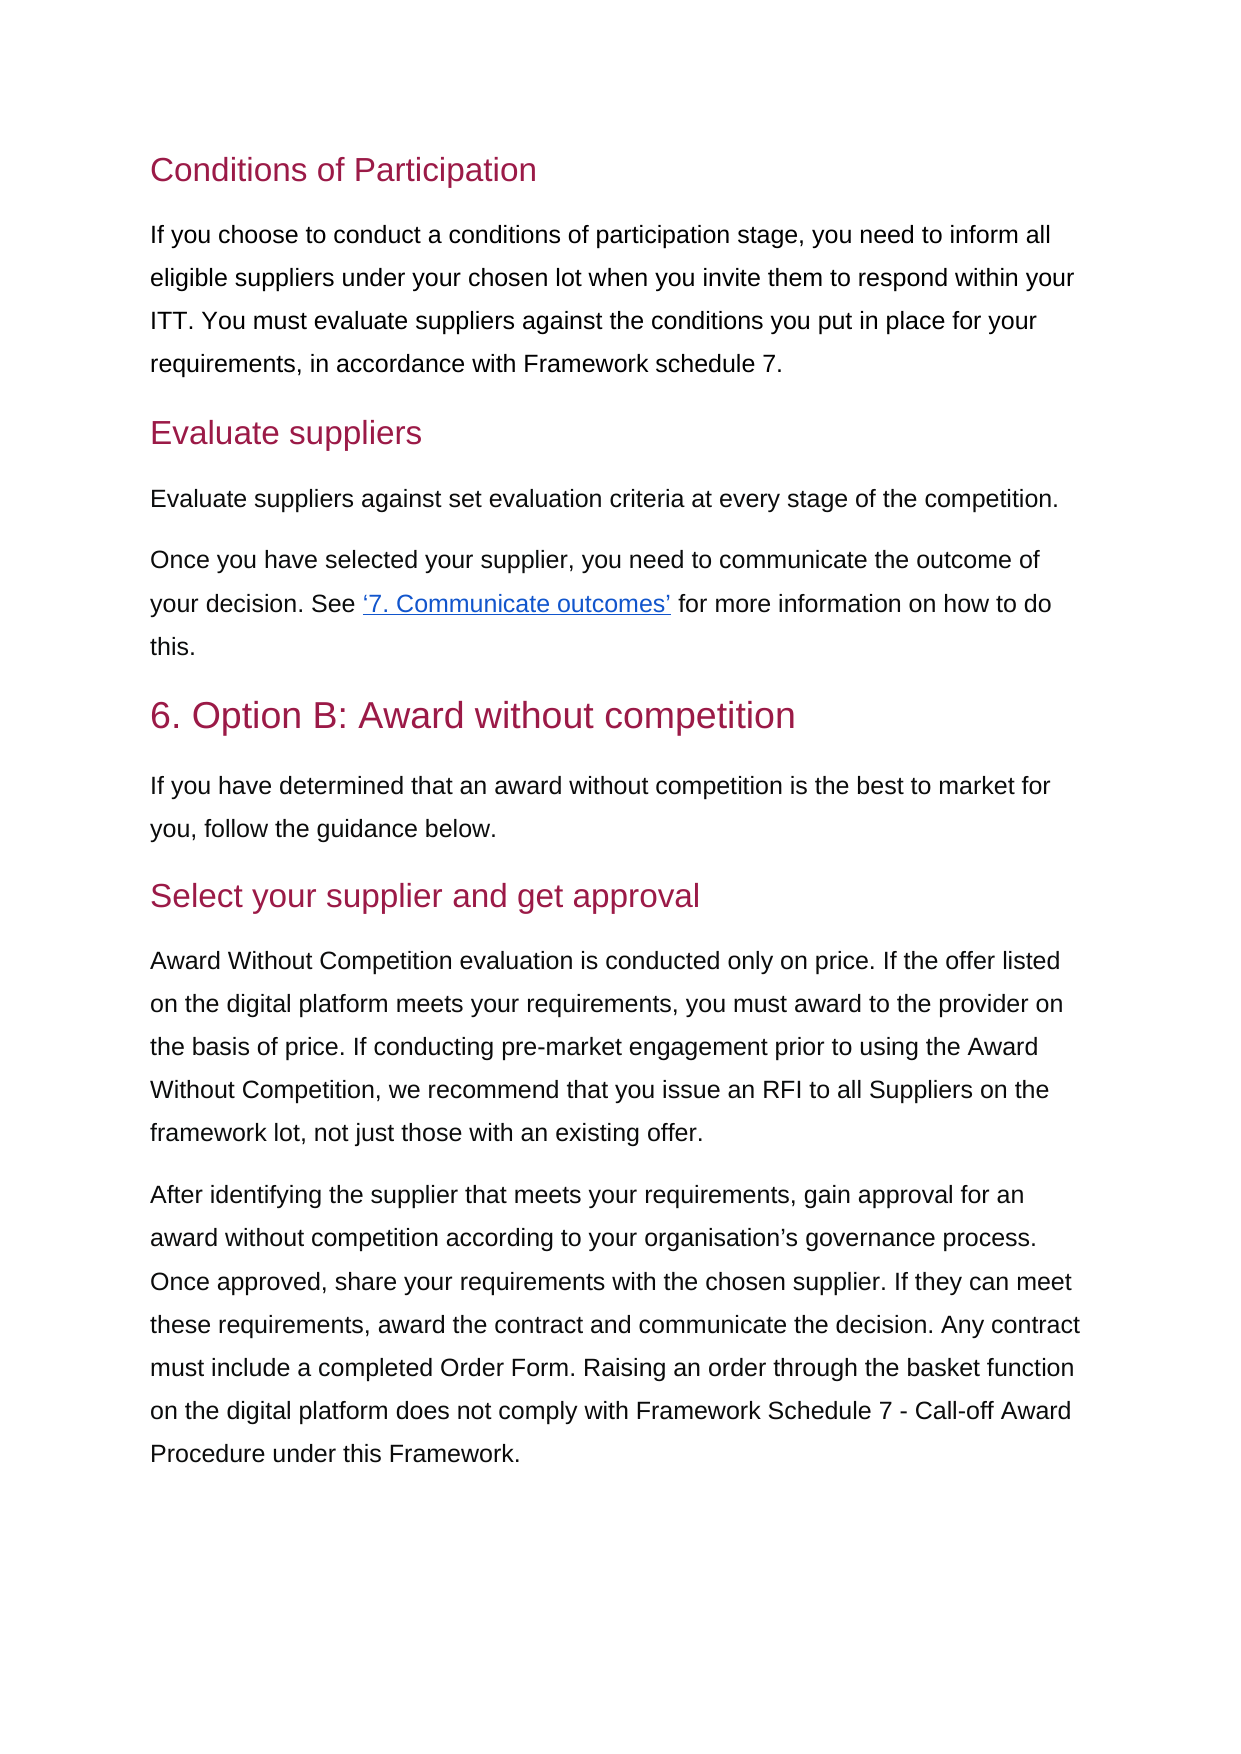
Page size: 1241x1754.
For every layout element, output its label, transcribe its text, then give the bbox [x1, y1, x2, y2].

subtitle Evaluate suppliers [150, 413, 1090, 452]
text If you have determined that an award without competition is the best to market for you, follow the guidance below. [150, 771, 1090, 843]
subtitle Select your supplier and get approval [150, 876, 1090, 914]
text Once you have selected your supplier, you need to communicate the outcome of your decision. See ‘7. Communicate outcomes’ for more information on how to do this. [150, 545, 1090, 660]
text Evaluate suppliers against set evaluation criteria at every stage of the competition. [150, 483, 1090, 512]
subtitle Conditions of Participation [150, 150, 1090, 188]
text After identifying the supplier that meets your requirements, gain approval for an award without competition according to your organisation’s governance process. Once approved, share your requirements with the chosen supplier. If they can meet these requirements, award the contract and communicate the decision. Any contract must include a completed Order Form. Raising an order through the basket function on the digital platform does not comply with Framework Schedule 7 - Call-off Award Procedure under this Framework. [150, 1180, 1090, 1468]
text If you choose to conduct a conditions of participation stage, you need to inform all eligible suppliers under your chosen lot when you invite them to respond within your ITT. You must evaluate suppliers against the conditions you put in place for your requirements, in accordance with Framework schedule 7. [150, 220, 1090, 378]
text Award Without Competition evaluation is conducted only on price. If the offer listed on the digital platform meets your requirements, you must award to the provider on the basis of price. If conducting pre-market engagement prior to using the Award Without Competition, we recommend that you issue an RFI to all Suppliers on the framework lot, not just those with an existing offer. [150, 946, 1090, 1147]
subtitle 6. Option B: Award without competition [150, 693, 1090, 737]
